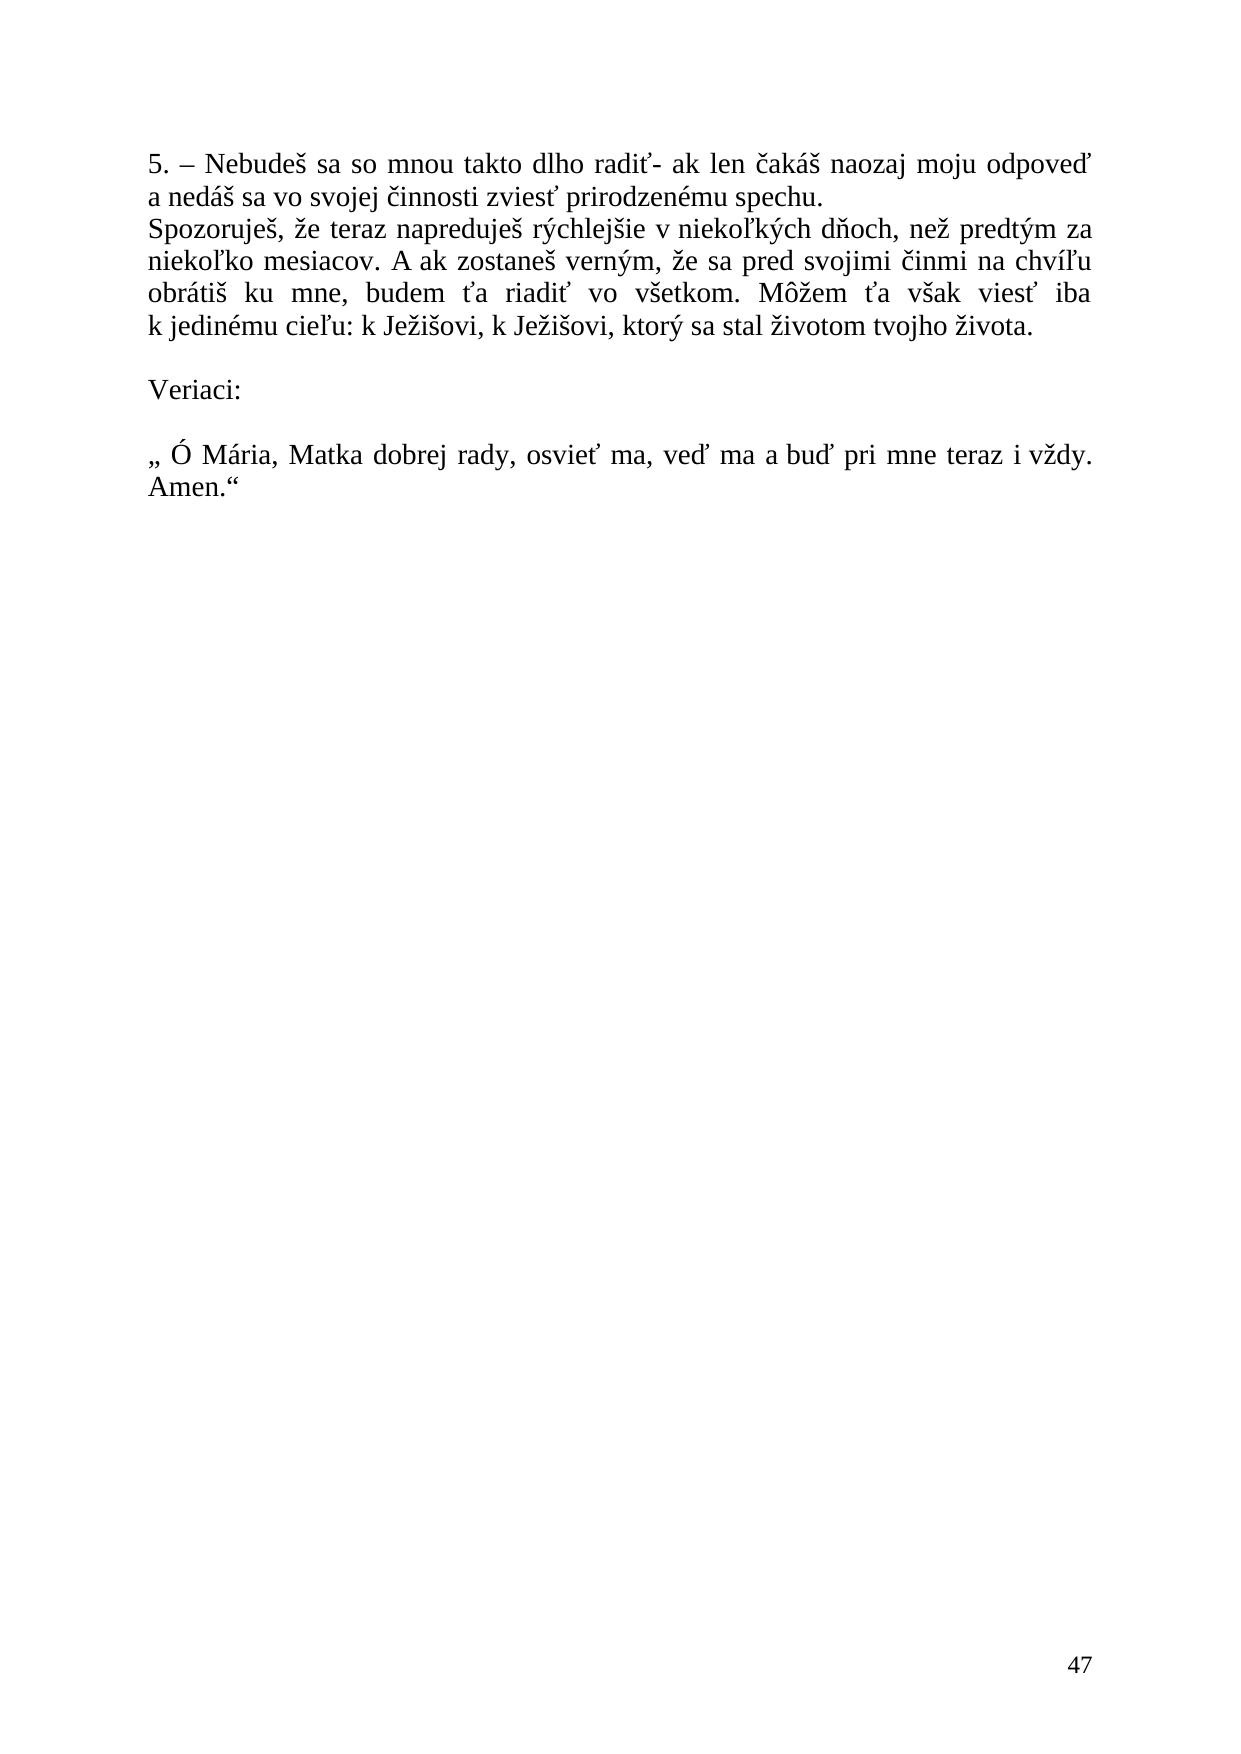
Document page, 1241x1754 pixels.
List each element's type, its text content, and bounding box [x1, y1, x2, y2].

text „ Ó Mária, Matka dobrej rady, osvieť ma, veď ma a buď pri mne teraz i vždy. Amen.“ [148, 438, 1092, 503]
text Spozoruješ, že teraz napreduješ rýchlejšie v niekoľkých dňoch, než predtým za niekoľko mesiacov. A ak zostaneš verným, že sa pred svojimi činmi na chvíľu obrátiš ku mne, budem ťa riadiť vo všetkom. Môžem ťa však viesť iba k jedinému cieľu: k Ježišovi, k Ježišovi, ktorý sa stal životom tvojho života. [148, 212, 1092, 341]
text 5. – Nebudeš sa so mnou takto dlho radiť- ak len čakáš naozaj moju odpoveď a nedáš sa vo svojej činnosti zviesť prirodzenému spechu. [148, 148, 1092, 212]
text Veriaci: [148, 374, 1092, 406]
